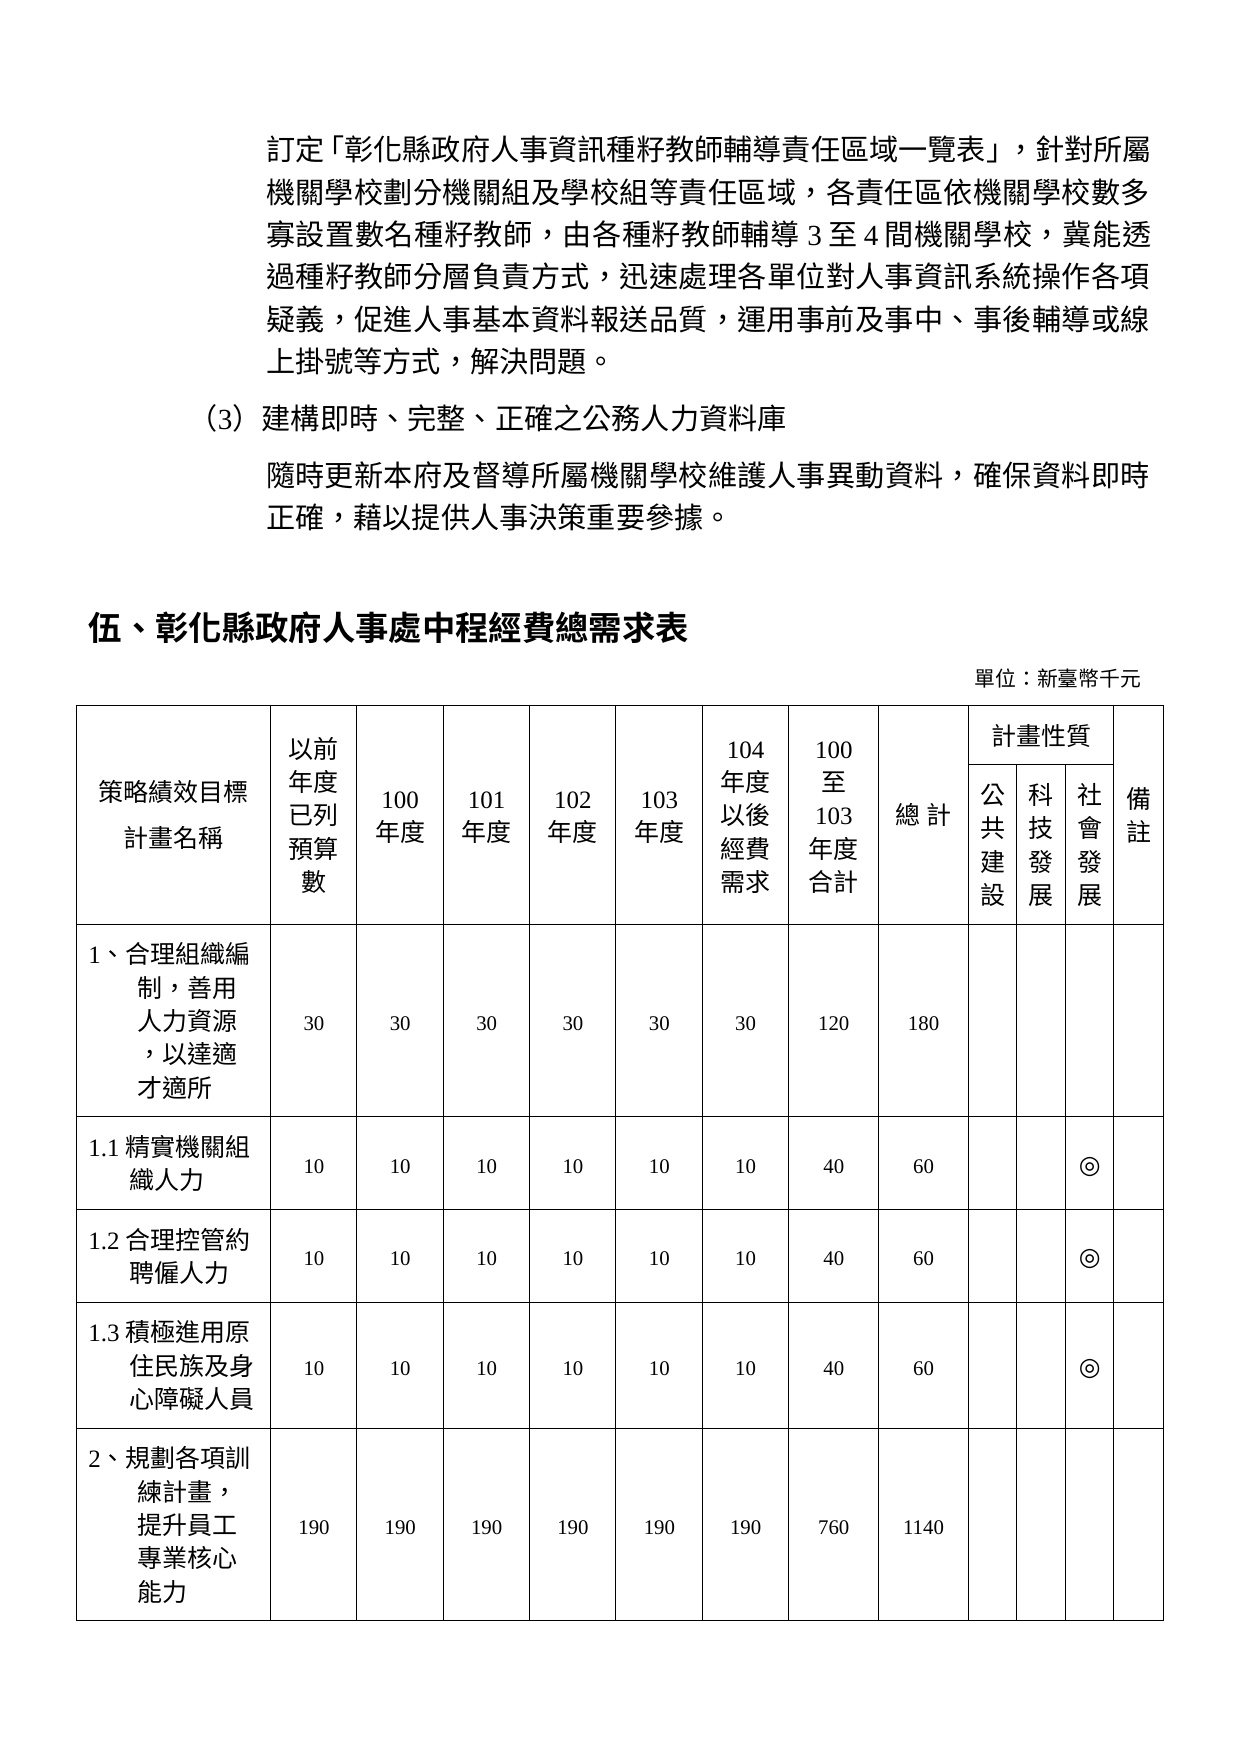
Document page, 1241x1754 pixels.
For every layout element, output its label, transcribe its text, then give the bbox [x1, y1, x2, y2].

table_cell 10 [616, 1210, 702, 1302]
table_cell 180 [879, 925, 968, 1116]
text 訂定「彰化縣政府人事資訊種籽教師輔導責任區域一覽表」，針對所屬機關學校劃分機關組及學校組等責任區域，各責任區依機關學校數多寡設置數名種籽教師，由各種籽教師輔導3至4間機關學校，冀能透過種籽教師分層負責方式，迅速處理各單位對人事資訊系統操作各項疑義，促進人事基本資料報送品質，運用事前及事中、事後輔導或線上掛號等方式，解決問題。 [266, 127, 1152, 381]
table_cell ◎ [1066, 1210, 1113, 1302]
table_cell 10 [616, 1117, 702, 1209]
table_cell 公共建設 [969, 765, 1016, 923]
table_cell 10 [357, 1210, 443, 1302]
text 隨時更新本府及督導所屬機關學校維護人事異動資料，確保資料即時正確，藉以提供人事決策重要參據。 [266, 452, 1152, 537]
table_cell 190 [444, 1429, 529, 1620]
table_cell 規劃各項訓練計畫，提升員工專業核心能力 [77, 1429, 270, 1620]
table_cell 10 [703, 1303, 788, 1428]
table_header 以前年度已列預算數 [271, 706, 356, 923]
table_cell 10 [616, 1303, 702, 1428]
table_cell 40 [789, 1210, 878, 1302]
table_cell 10 [271, 1117, 356, 1209]
table_cell 10 [444, 1303, 529, 1428]
table_cell 760 [789, 1429, 878, 1620]
list 建構即時、完整、正確之公務人力資料庫 [188, 395, 1152, 438]
table_cell [969, 925, 1016, 1116]
table_cell [1017, 1429, 1065, 1620]
table_cell 30 [444, 925, 529, 1116]
table_cell 190 [357, 1429, 443, 1620]
table_header 備註 [1114, 706, 1163, 923]
table_cell 120 [789, 925, 878, 1116]
table_cell 30 [357, 925, 443, 1116]
table_cell 190 [703, 1429, 788, 1620]
table_cell [1114, 1210, 1163, 1302]
table_cell 190 [616, 1429, 702, 1620]
table_header 103年度 [616, 706, 702, 923]
table_cell 60 [879, 1303, 968, 1428]
table_cell 30 [616, 925, 702, 1116]
table_cell [1017, 1303, 1065, 1428]
table_cell 30 [703, 925, 788, 1116]
table_header 總 計 [879, 706, 968, 923]
table_header 策略績效目標 計畫名稱 [77, 706, 270, 923]
table_header 計畫性質 [969, 706, 1113, 764]
table_cell 科技發展 [1017, 765, 1065, 923]
table_cell 10 [271, 1303, 356, 1428]
table_cell 10 [444, 1210, 529, 1302]
table_cell [1114, 1303, 1163, 1428]
text 單位：新臺幣千元 [974, 662, 1152, 692]
table_cell [1017, 1117, 1065, 1209]
table_cell 30 [530, 925, 615, 1116]
table_cell 40 [789, 1303, 878, 1428]
table_header 104年度以後經費需求 [703, 706, 788, 923]
table_cell 10 [530, 1303, 615, 1428]
table_cell [969, 1303, 1016, 1428]
table_cell 190 [530, 1429, 615, 1620]
table_cell ◎ [1066, 1303, 1113, 1428]
table_cell 合理組織編制，善用人力資源，以達適才適所 [77, 925, 270, 1116]
table_cell [1017, 925, 1065, 1116]
table_cell 10 [357, 1303, 443, 1428]
table_cell 10 [530, 1210, 615, 1302]
table_cell 10 [271, 1210, 356, 1302]
table_cell 10 [703, 1210, 788, 1302]
table_header 100年度 [357, 706, 443, 923]
table_cell 10 [444, 1117, 529, 1209]
table_cell [969, 1117, 1016, 1209]
table_cell 10 [530, 1117, 615, 1209]
table_cell 190 [271, 1429, 356, 1620]
table_cell 40 [789, 1117, 878, 1209]
table_cell ◎ [1066, 1117, 1113, 1209]
table_cell 1140 [879, 1429, 968, 1620]
table_cell [1066, 1429, 1113, 1620]
table_cell [1114, 925, 1163, 1116]
table_cell 60 [879, 1117, 968, 1209]
table_cell [1017, 1210, 1065, 1302]
table_header 101年度 [444, 706, 529, 923]
table_cell [1114, 1429, 1163, 1620]
table_cell [969, 1429, 1016, 1620]
table_cell 1.2 合理控管約聘僱人力 [77, 1210, 270, 1302]
table_cell 10 [703, 1117, 788, 1209]
table_cell 10 [357, 1117, 443, 1209]
text 伍、彰化縣政府人事處中程經費總需求表 [88, 601, 1152, 649]
table_cell 30 [271, 925, 356, 1116]
table_header 100至103年度合計 [789, 706, 878, 923]
table_cell 社會發展 [1066, 765, 1113, 923]
table_header 102年度 [530, 706, 615, 923]
table_cell [1066, 925, 1113, 1116]
table_cell [969, 1210, 1016, 1302]
table_cell 1.3 積極進用原住民族及身心障礙人員 [77, 1303, 270, 1428]
table_cell 60 [879, 1210, 968, 1302]
table_cell [1114, 1117, 1163, 1209]
table_cell 1.1 精實機關組織人力 [77, 1117, 270, 1209]
